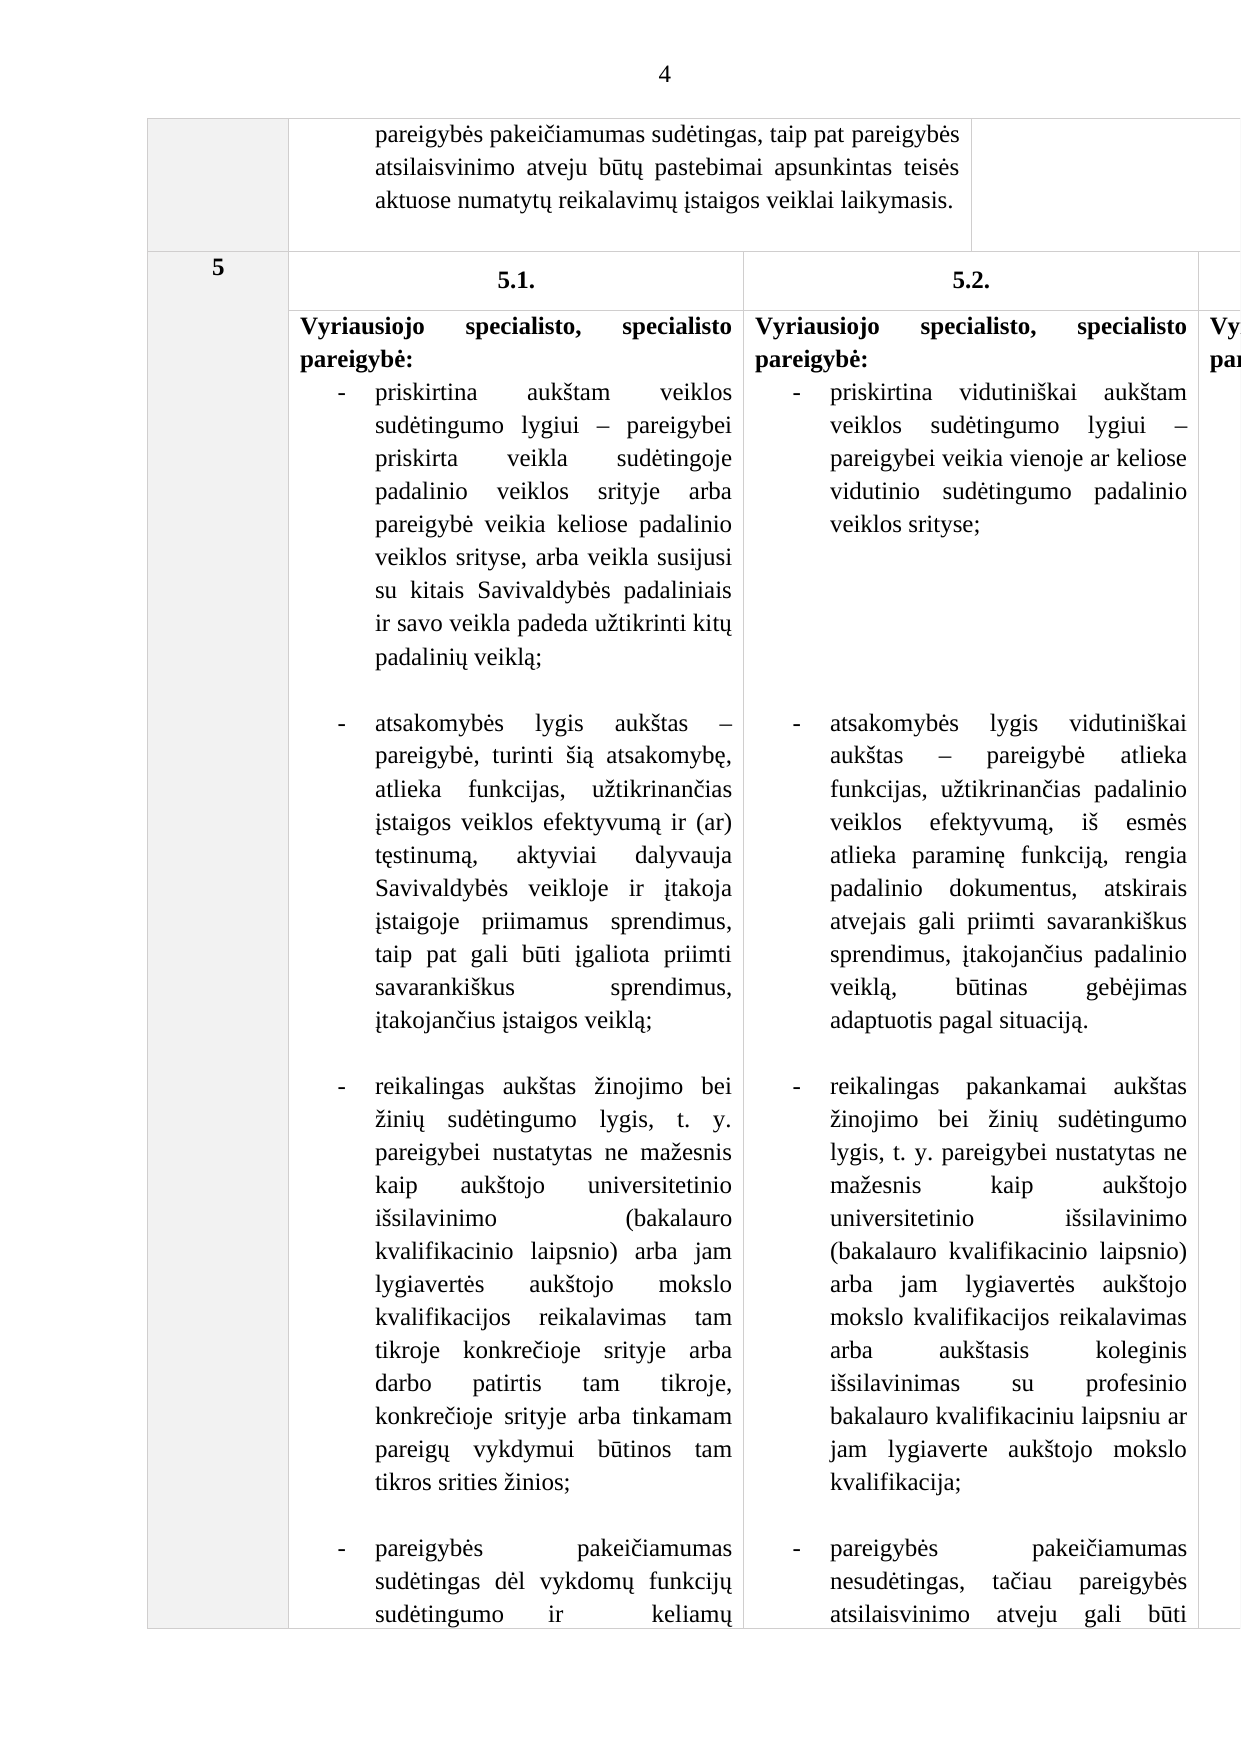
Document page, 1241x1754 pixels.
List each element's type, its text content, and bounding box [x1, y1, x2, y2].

table_cell 5 [148, 252, 288, 1628]
table_cell 5.1. [289, 252, 743, 310]
table_cell Vyriausiojo specialisto, specialisto pareigybė: - priskirtina vidutiniškai aukštam veiklos sudėtingumo lygiui – pareigybei veikia vienoje ar keliose vidutinio sudėtingumo padalinio veiklos srityse; - atsakomybės lygis vidutiniškai aukštas – pareigybė atlieka funkcijas, užtikrinančias padalinio veiklos efektyvumą, iš esmės atlieka paraminę funkciją, rengia padalinio dokumentus, atskirais atvejais gali priimti savarankiškus sprendimus, įtakojančius padalinio veiklą, būtinas gebėjimas adaptuotis pagal situaciją. - reikalingas pakankamai aukštas žinojimo bei žinių sudėtingumo lygis, t. y. pareigybei nustatytas ne mažesnis kaip aukštojo universitetinio išsilavinimo (bakalauro kvalifikacinio laipsnio) arba jam lygiavertės aukštojo mokslo kvalifikacijos reikalavimas arba aukštasis koleginis išsilavinimas su profesinio bakalauro kvalifikaciniu laipsniu ar jam lygiaverte aukštojo mokslo kvalifikacija; - pareigybės pakeičiamumas nesudėtingas, tačiau pareigybės atsilaisvinimo atveju gali būti [744, 311, 1198, 1628]
table_cell pareigybės pakeičiamumas sudėtingas, taip pat pareigybės atsilaisvinimo atveju būtų pastebimai apsunkintas teisės aktuose numatytų reikalavimų įstaigos veiklai laikymasis. [289, 119, 971, 251]
table_cell Padalinio vadovo, kuris priskirtas 7.2 pakopai, pavaduotojas: - pareigybė, kuri esant poreikiui yra kompetentinga vykdyti 7.2 pakopai priskirtos pareigybės funkcijas, todėl ji priskirtina analogiškam aukštam atsakomybės, vidutiniam veiklos sudėtingumo bei žinojimo žinių ir sudėtingumo lygiui, be to, pareigybė savarankiškai veikia tam tikroje konkrečioje padalinio veiklos srityje; - pareigybės pakeičiamumas nesudėtingas, pareigybės atsilaisvinimo atveju padalinio nuostatuose įtvirtintų funkcijų vykdymas nebūtų itin apsunkintas. Patarėjo pareigybė: - priskirtina aukštam veiklos sudėtingumo lygiui – pareigybei priskirta veikla konkrečioje ir plačioje padalinio veiklos srityje; - atsakomybės lygis aukštas – pareigybė atlieka funkcijas, reikšmingas padalinio veiklos efektyvumui ir (ar) tęstinumui, gali būti įgaliota priimti savarankiškus sprendimus, įtakojančius padalinio veiklą, ir, nors tiesiogiai ir neatsako už rezultatą, prisiima atsakomybę; - reikalingas aukštas žinojimo bei žinių sudėtingumo lygis, t. y. pareigybei nustatytas ne mažesnis kaip aukštojo universitetinio išsilavinimo (bakalauro kvalifikacinio laipsnio) arba jam lygiavertės aukštojo mokslo kvalifikacijos tam tikroje srityje reikalavimas arba darbo patirtis tam tikroje srityje; - pareigybės pakeičiamumas gali būti sudėtingas ir pareigybės atsilaisvinimo atveju būtų pastebimai apsunkintas padalinio nuostatuose įtvirtintų funkcijų vykdymas. [972, 119, 1240, 251]
table_cell [148, 119, 288, 251]
table_cell 5.3. [1199, 252, 1240, 310]
table_cell Vyriausiojo specialisto, specialisto pareigybė: - priskirtina vidutiniam veiklos sudėtingumo lygiui – pareigybei priskirta veikla nesudėtingose padalinio veiklos srityse arba pareigybei priskirta veikla vienoje siauroje padalinio veiklos srityje; - atsakomybės lygis vidutinis – atlieka paraminę funkciją, rengia padalinio dokumentus, daro nedidelę įtaką padalinio veiklai ir (arba) teikia paslaugas, reikalingas kitų pareigybių darbui, reikalingas gebėjimas adaptuotis pagal situaciją; - reikalingas pakankamai aukštas žinojimo bei žinių sudėtingumo lygis, t. y. pareigybei nustatytas ne mažesnis kaip aukštojo universitetinio išsilavinimo (bakalauro kvalifikacinio laipsnio) arba jam lygiavertės aukštojo mokslo kvalifikacijos reikalavimas arba aukštasis koleginis išsilavinimas su profesinio bakalauro kvalifikaciniu laipsniu ar jam lygiaverte aukštojo mokslo kvalifikacija; - pareigybės pakeičiamumas nesudėtingas, pareigybės atsilaisvinimo atveju padalinio nuostatuose įtvirtintų funkcijų vykdymas nebūtų itin apsunkintas. [1199, 311, 1240, 1628]
table_cell Vyriausiojo specialisto, specialisto pareigybė: - priskirtina aukštam veiklos sudėtingumo lygiui – pareigybei priskirta veikla sudėtingoje padalinio veiklos srityje arba pareigybė veikia keliose padalinio veiklos srityse, arba veikla susijusi su kitais Savivaldybės padaliniais ir savo veikla padeda užtikrinti kitų padalinių veiklą; - atsakomybės lygis aukštas – pareigybė, turinti šią atsakomybę, atlieka funkcijas, užtikrinančias įstaigos veiklos efektyvumą ir (ar) tęstinumą, aktyviai dalyvauja Savivaldybės veikloje ir įtakoja įstaigoje priimamus sprendimus, taip pat gali būti įgaliota priimti savarankiškus sprendimus, įtakojančius įstaigos veiklą; - reikalingas aukštas žinojimo bei žinių sudėtingumo lygis, t. y. pareigybei nustatytas ne mažesnis kaip aukštojo universitetinio išsilavinimo (bakalauro kvalifikacinio laipsnio) arba jam lygiavertės aukštojo mokslo kvalifikacijos reikalavimas tam tikroje konkrečioje srityje arba darbo patirtis tam tikroje, konkrečioje srityje arba tinkamam pareigų vykdymui būtinos tam tikros srities žinios; - pareigybės pakeičiamumas sudėtingas dėl vykdomų funkcijų sudėtingumo ir keliamų [289, 311, 743, 1628]
table_cell 5.2. [744, 252, 1198, 310]
